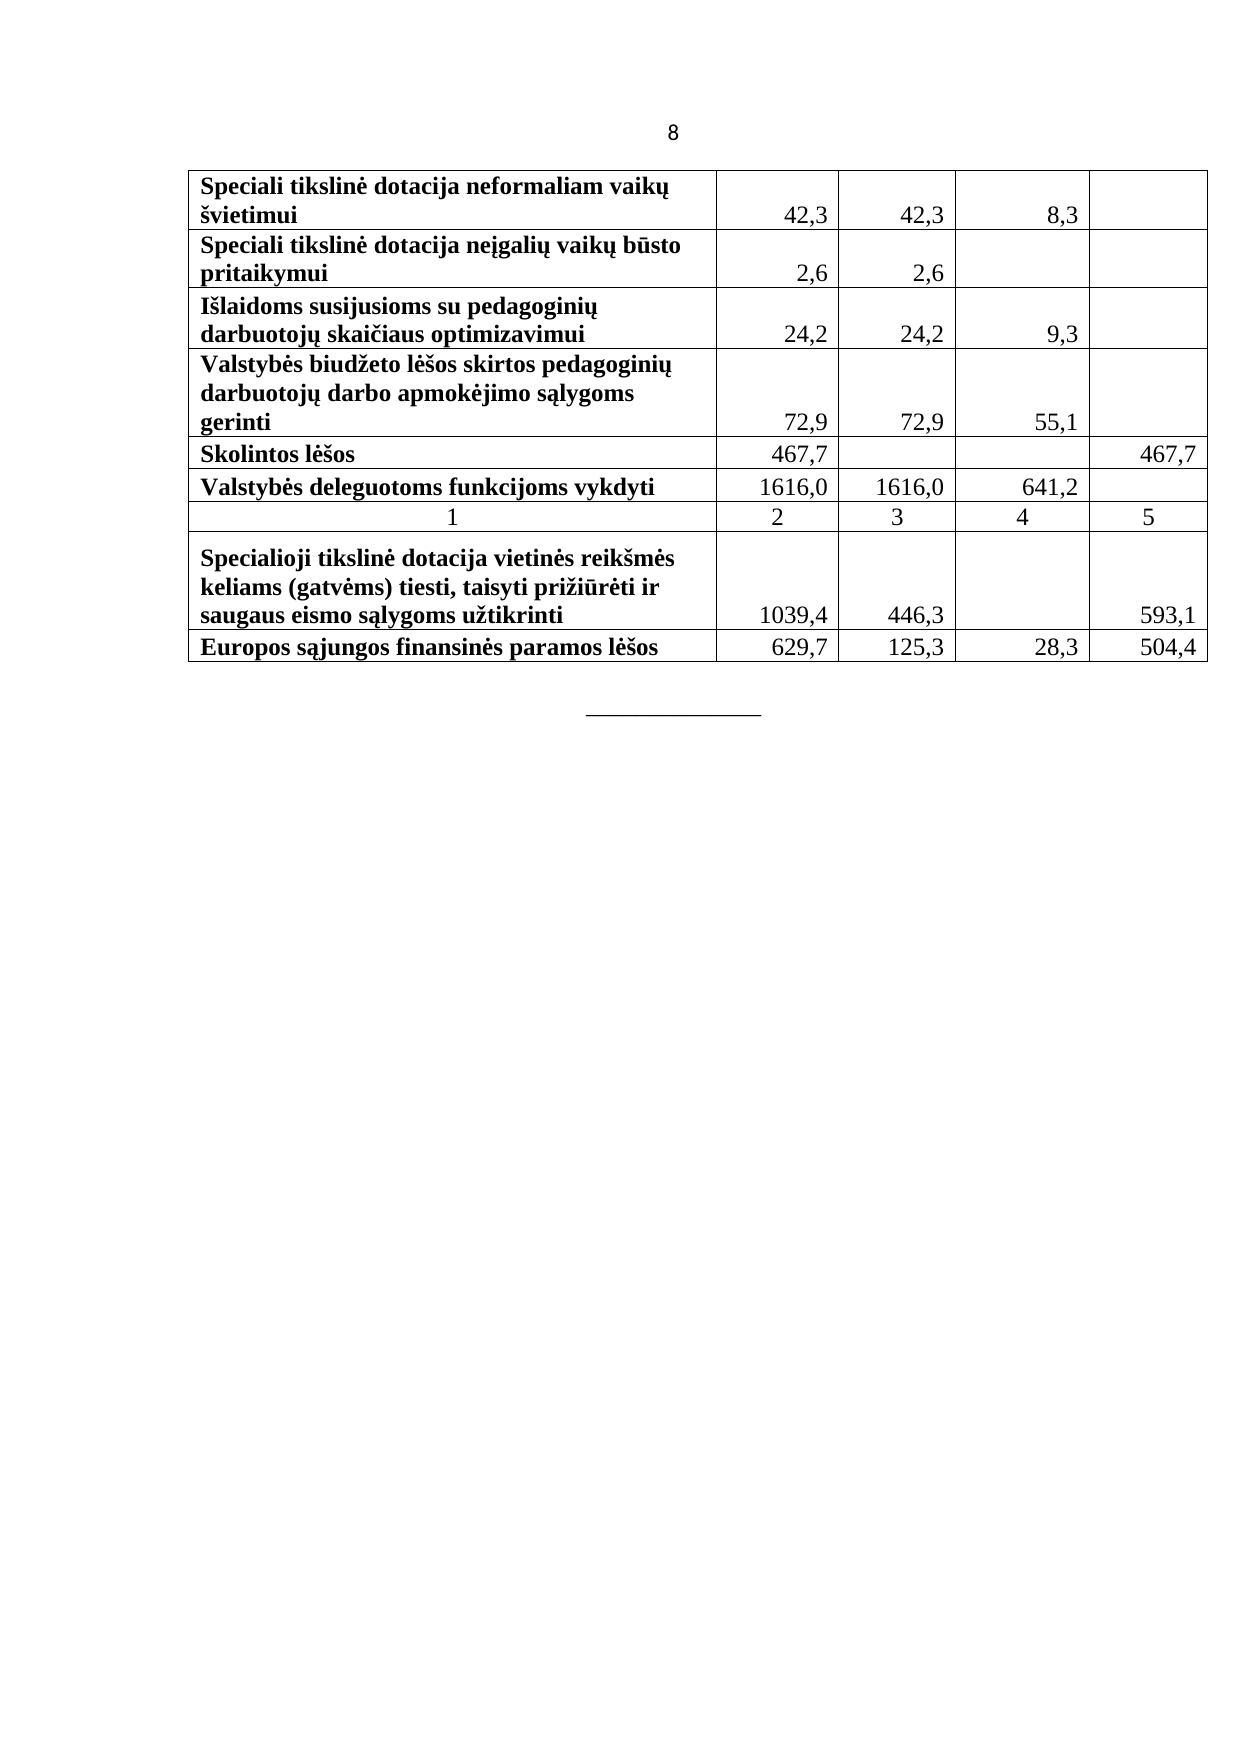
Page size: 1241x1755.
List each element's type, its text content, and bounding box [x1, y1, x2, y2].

table_cell [1090, 469, 1207, 501]
table_cell 28,3 [956, 630, 1089, 661]
table_cell 9,3 [956, 288, 1089, 348]
table_cell 4 [956, 502, 1089, 531]
table_cell Specialioji tikslinė dotacija vietinės reikšmės keliams (gatvėms) tiesti, taisyti prižiūrėti ir saugaus eismo sąlygoms užtikrinti [189, 532, 716, 629]
table_cell 72,9 [717, 349, 838, 436]
table_cell Speciali tikslinė dotacija neįgalių vaikų būsto pritaikymui [189, 230, 716, 287]
table_cell 1616,0 [839, 469, 955, 501]
table_cell 8,3 [956, 171, 1089, 229]
table_cell 467,7 [1090, 437, 1207, 468]
table_cell [839, 437, 955, 468]
table_cell 641,2 [956, 469, 1089, 501]
table_cell Išlaidoms susijusioms su pedagoginių darbuotojų skaičiaus optimizavimui [189, 288, 716, 348]
table_cell 1616,0 [717, 469, 838, 501]
table_cell [956, 532, 1089, 629]
table_cell 55,1 [956, 349, 1089, 436]
table_cell Speciali tikslinė dotacija neformaliam vaikų švietimui [189, 171, 716, 229]
table_cell 72,9 [839, 349, 955, 436]
table_cell 5 [1090, 502, 1207, 531]
table_cell 504,4 [1090, 630, 1207, 661]
table_cell 42,3 [839, 171, 955, 229]
table_cell 446,3 [839, 532, 955, 629]
table_cell 2 [717, 502, 838, 531]
table_cell 1 [189, 502, 716, 531]
table_cell 24,2 [839, 288, 955, 348]
table_cell [956, 230, 1089, 287]
table_cell Skolintos lėšos [189, 437, 716, 468]
table_cell 2,6 [839, 230, 955, 287]
table_cell [1090, 230, 1207, 287]
table_cell 629,7 [717, 630, 838, 661]
table_cell 24,2 [717, 288, 838, 348]
table_cell Valstybės biudžeto lėšos skirtos pedagoginių darbuotojų darbo apmokėjimo sąlygoms gerinti [189, 349, 716, 436]
table_cell 2,6 [717, 230, 838, 287]
text ______________ [177, 690, 1169, 719]
table_cell Europos sąjungos finansinės paramos lėšos [189, 630, 716, 661]
table_cell 1039,4 [717, 532, 838, 629]
table_cell [1090, 288, 1207, 348]
table_cell [1090, 171, 1207, 229]
table_cell [956, 437, 1089, 468]
table_cell 593,1 [1090, 532, 1207, 629]
table_cell 42,3 [717, 171, 838, 229]
table_cell 3 [839, 502, 955, 531]
table_cell [1090, 349, 1207, 436]
table_cell 125,3 [839, 630, 955, 661]
table_cell Valstybės deleguotoms funkcijoms vykdyti [189, 469, 716, 501]
table_cell 467,7 [717, 437, 838, 468]
